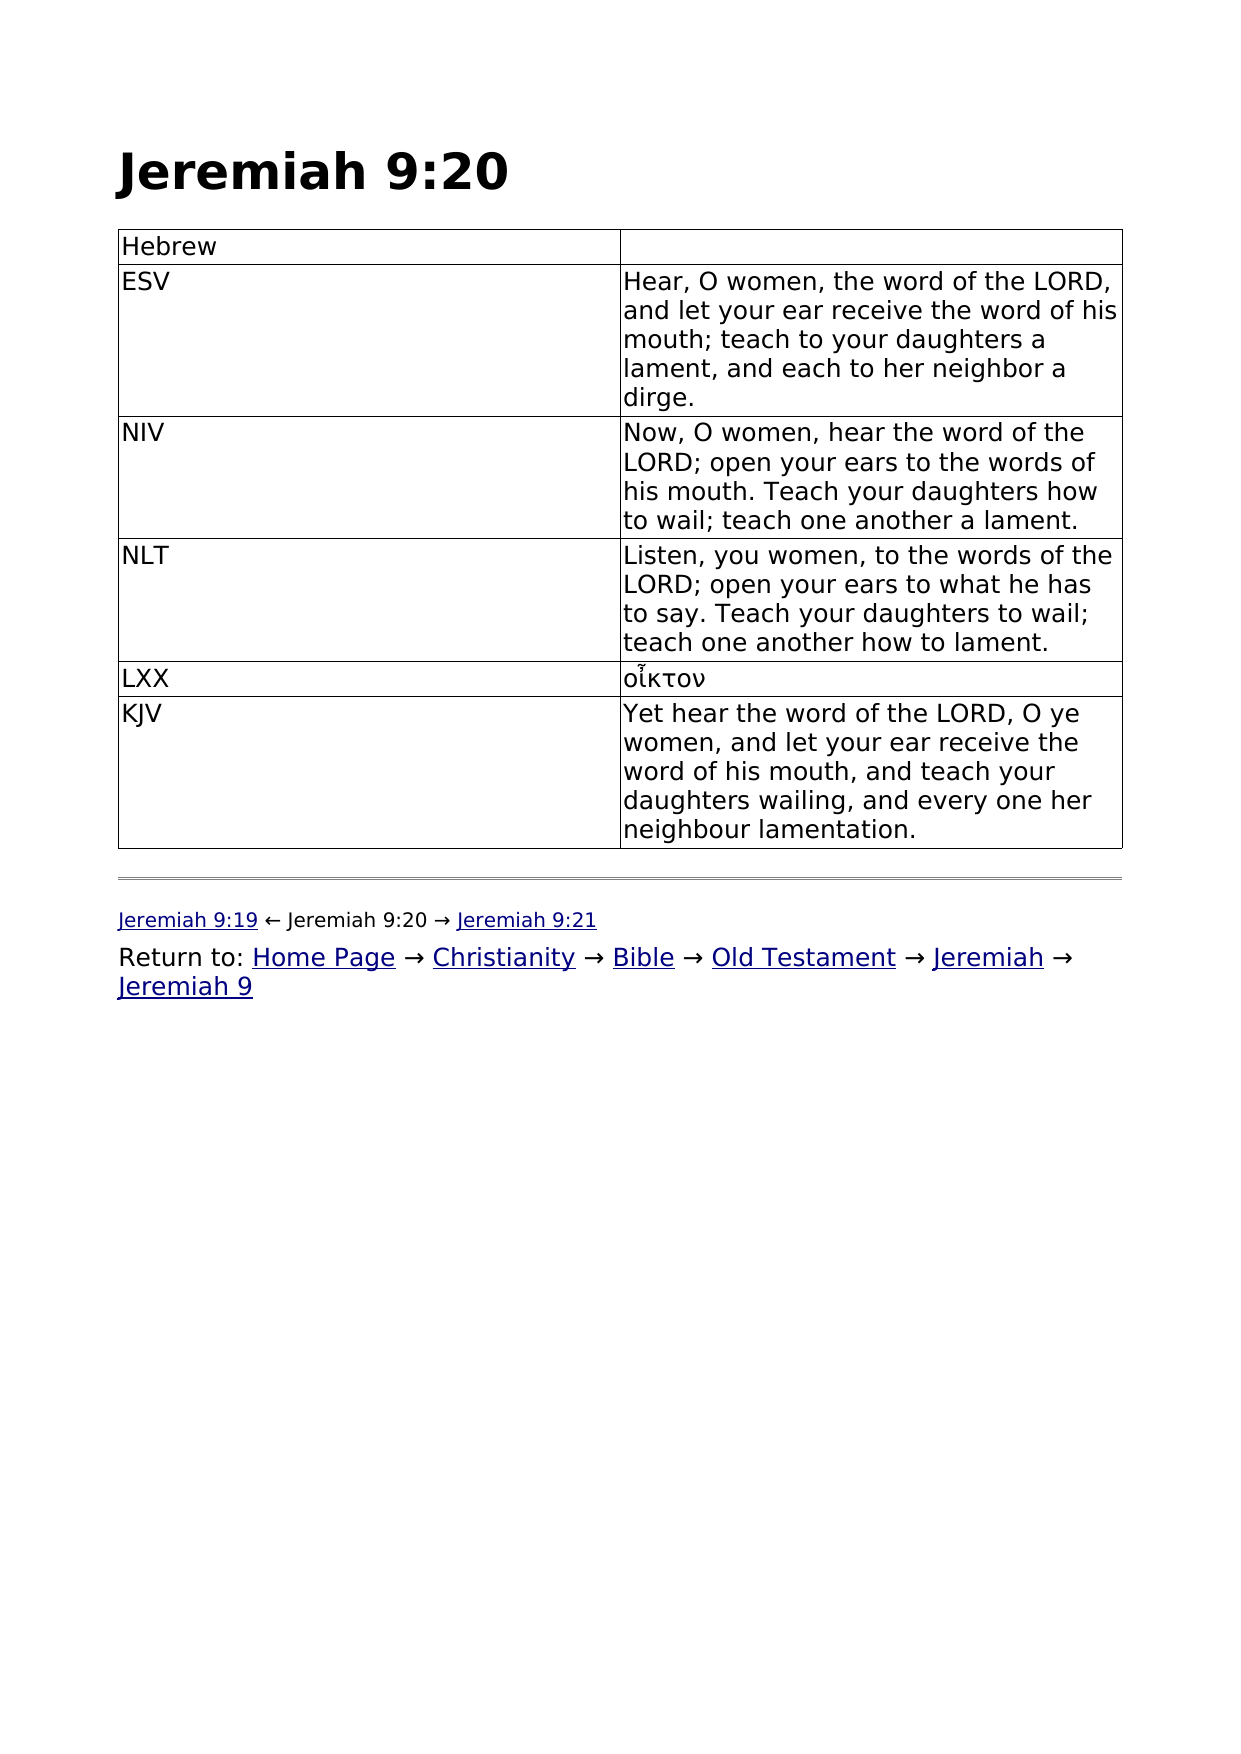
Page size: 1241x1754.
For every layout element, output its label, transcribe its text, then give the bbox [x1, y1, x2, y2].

text Jeremiah 9:19 ← Jeremiah 9:20 → Jeremiah 9:21 [118, 909, 1122, 943]
table_cell NIV [119, 417, 620, 538]
text Return to: Home Page → Christianity → Bible → Old Testament → Jeremiah → Jeremiah 9 [118, 943, 1122, 1001]
table_cell LXX [119, 662, 620, 696]
table_cell Hear, O women, the word of the LORD, and let your ear receive the word of his mouth; teach to your daughters a lament, and each to her neighbor a dirge. [621, 265, 1122, 416]
table_header Hebrew [119, 230, 620, 264]
table_cell ESV [119, 265, 620, 416]
subtitle Jeremiah 9:20 [118, 143, 1122, 201]
table_cell Yet hear the word of the LORD, O ye women, and let your ear receive the word of his mouth, and teach your daughters wailing, and every one her neighbour lamentation. [621, 697, 1122, 848]
table_cell NLT [119, 539, 620, 661]
table_cell Now, O women, hear the word of the LORD; open your ears to the words of his mouth. Teach your daughters how to wail; teach one another a lament. [621, 417, 1122, 538]
table_cell KJV [119, 697, 620, 848]
table_cell οἶκτον [621, 662, 1122, 696]
table_header [621, 230, 1122, 264]
table_cell Listen, you women, to the words of the LORD; open your ears to what he has to say. Teach your daughters to wail; teach one another how to lament. [621, 539, 1122, 661]
